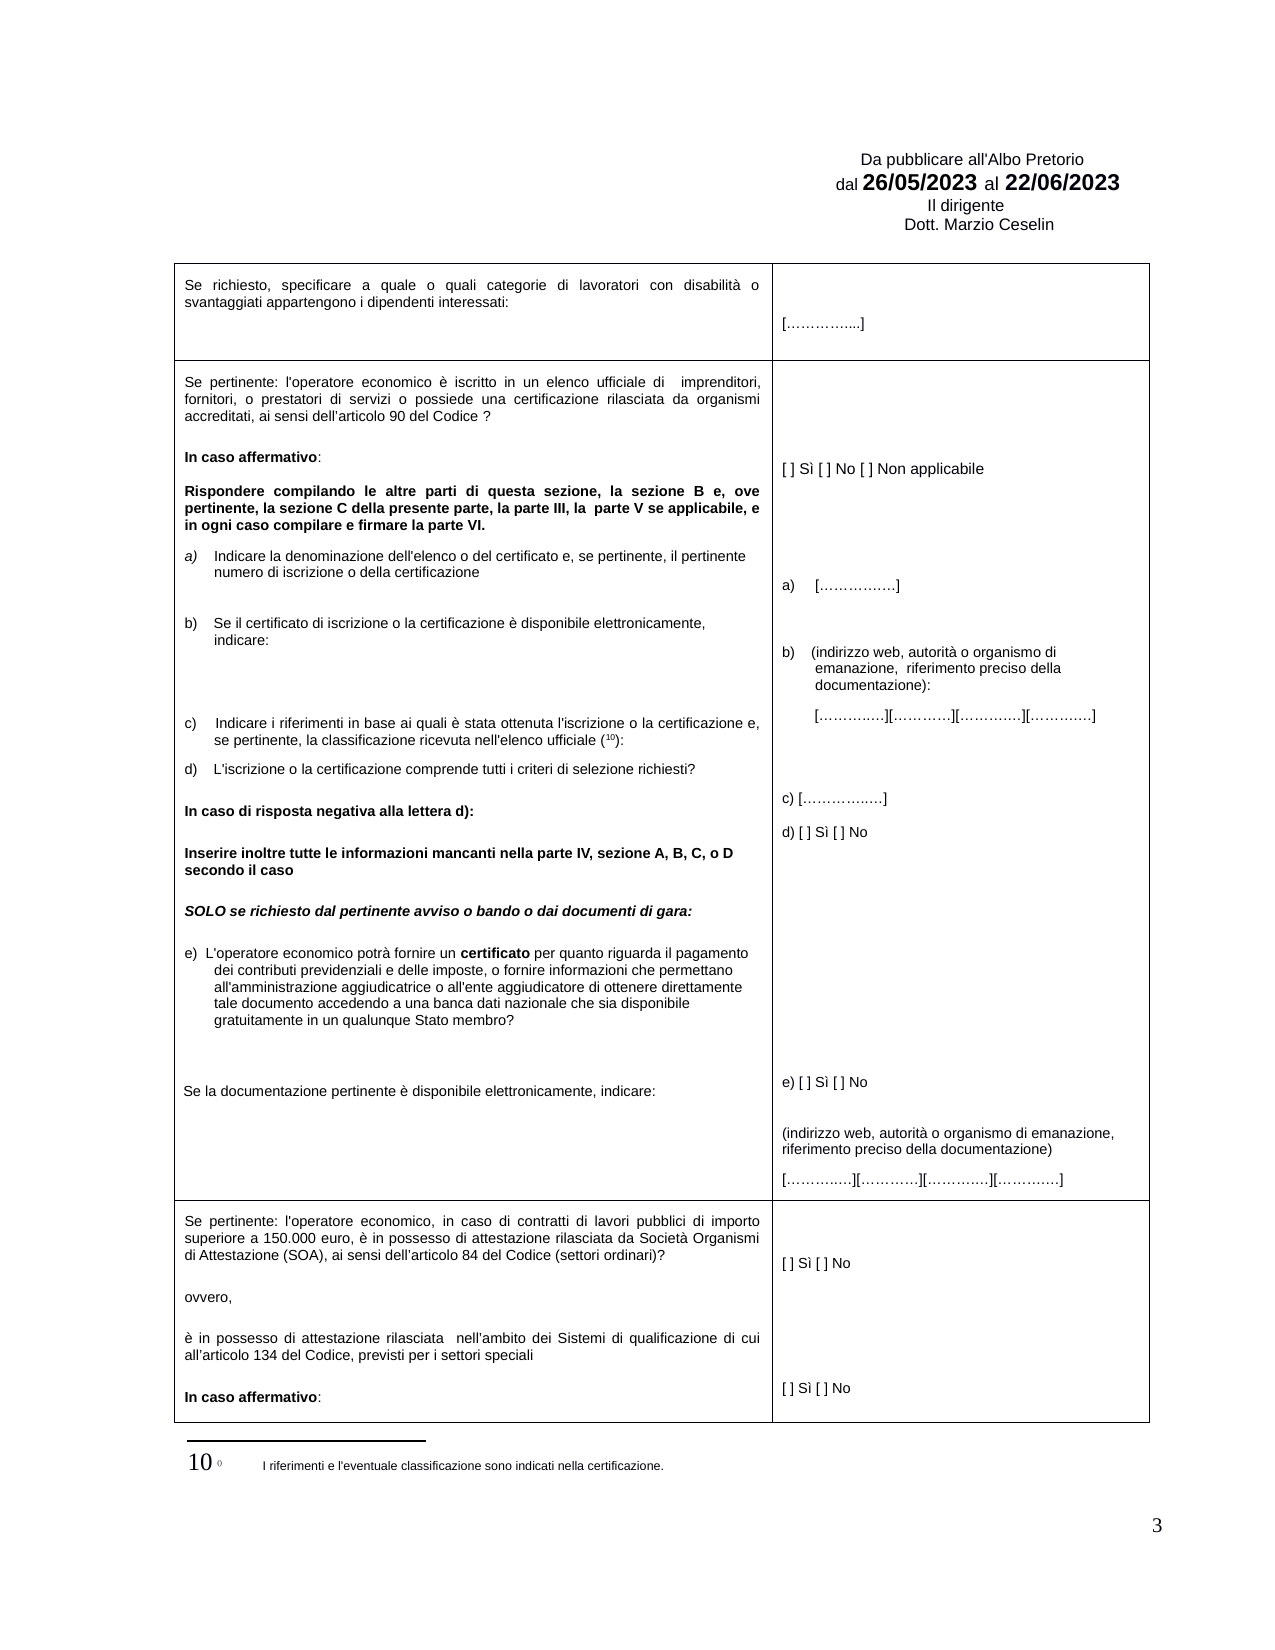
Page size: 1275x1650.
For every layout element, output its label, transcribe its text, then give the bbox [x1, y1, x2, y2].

table_cell [ ] Sì [ ] No [ ] Non applicabile [………….…] b) (indirizzo web, autorità o organismo di emanazione, riferimento preciso della documentazione): [………..…][…………][……….…][……….…] c) […………..…] d) [ ] Sì [ ] No e) [ ] Sì [ ] No (indirizzo web, autorità o organismo di emanazione, riferimento preciso della documentazione) [………..…][…………][……….…][……….…] [773, 361, 1149, 1199]
table_cell Se richiesto, specificare a quale o quali categorie di lavoratori con disabilità o svantaggiati appartengono i dipendenti interessati: [175, 264, 772, 360]
table_cell Se pertinente: l'operatore economico, in caso di contratti di lavori pubblici di importo superiore a 150.000 euro, è in possesso di attestazione rilasciata da Società Organismi di Attestazione (SOA), ai sensi dell’articolo 84 del Codice (settori ordinari)? ovvero, è in possesso di attestazione rilasciata nell’ambito dei Sistemi di qualificazione di cui all’articolo 134 del Codice, previsti per i settori speciali In caso affermativo: Indicare gli estremi dell’attestazione (denominazione dell’Organismo di attestazione ovvero Sistema di qualificazione, numero e data dell’attestazione) b) Se l’attestazione di qualificazione è disponibile elettronicamente, indicare: c) Indicare, se pertinente, le categorie di qualificazione alla quale si riferisce l’attestazione: d) L'attestazione di qualificazione comprende tutti i criteri di selezione richiesti? [175, 1201, 772, 1422]
table_cell Se pertinente: l'operatore economico è iscritto in un elenco ufficiale di imprenditori, fornitori, o prestatori di servizi o possiede una certificazione rilasciata da organismi accreditati, ai sensi dell’articolo 90 del Codice ? In caso affermativo: Rispondere compilando le altre parti di questa sezione, la sezione B e, ove pertinente, la sezione C della presente parte, la parte III, la parte V se applicabile, e in ogni caso compilare e firmare la parte VI. Indicare la denominazione dell'elenco o del certificato e, se pertinente, il pertinente numero di iscrizione o della certificazione b) Se il certificato di iscrizione o la certificazione è disponibile elettronicamente, indicare: c) Indicare i riferimenti in base ai quali è stata ottenuta l'iscrizione o la certificazione e, se pertinente, la classificazione ricevuta nell'elenco ufficiale (): d) L'iscrizione o la certificazione comprende tutti i criteri di selezione richiesti? In caso di risposta negativa alla lettera d): Inserire inoltre tutte le informazioni mancanti nella parte IV, sezione A, B, C, o D secondo il caso SOLO se richiesto dal pertinente avviso o bando o dai documenti di gara: e) L'operatore economico potrà fornire un certificato per quanto riguarda il pagamento dei contributi previdenziali e delle imposte, o fornire informazioni che permettano all'amministrazione aggiudicatrice o all'ente aggiudicatore di ottenere direttamente tale documento accedendo a una banca dati nazionale che sia disponibile gratuitamente in un qualunque Stato membro? Se la documentazione pertinente è disponibile elettronicamente, indicare: [175, 361, 772, 1199]
table_cell [ ] Sì [ ] No [ ] Sì [ ] No [………….…] b) (indirizzo web, autorità o organismo di emanazione, riferimento preciso della documentazione): [………..…][…………][……….…][……….…] c) […………..…] d) [ ] Sì [ ] No [773, 1201, 1149, 1422]
table_cell […………....] [773, 264, 1149, 360]
